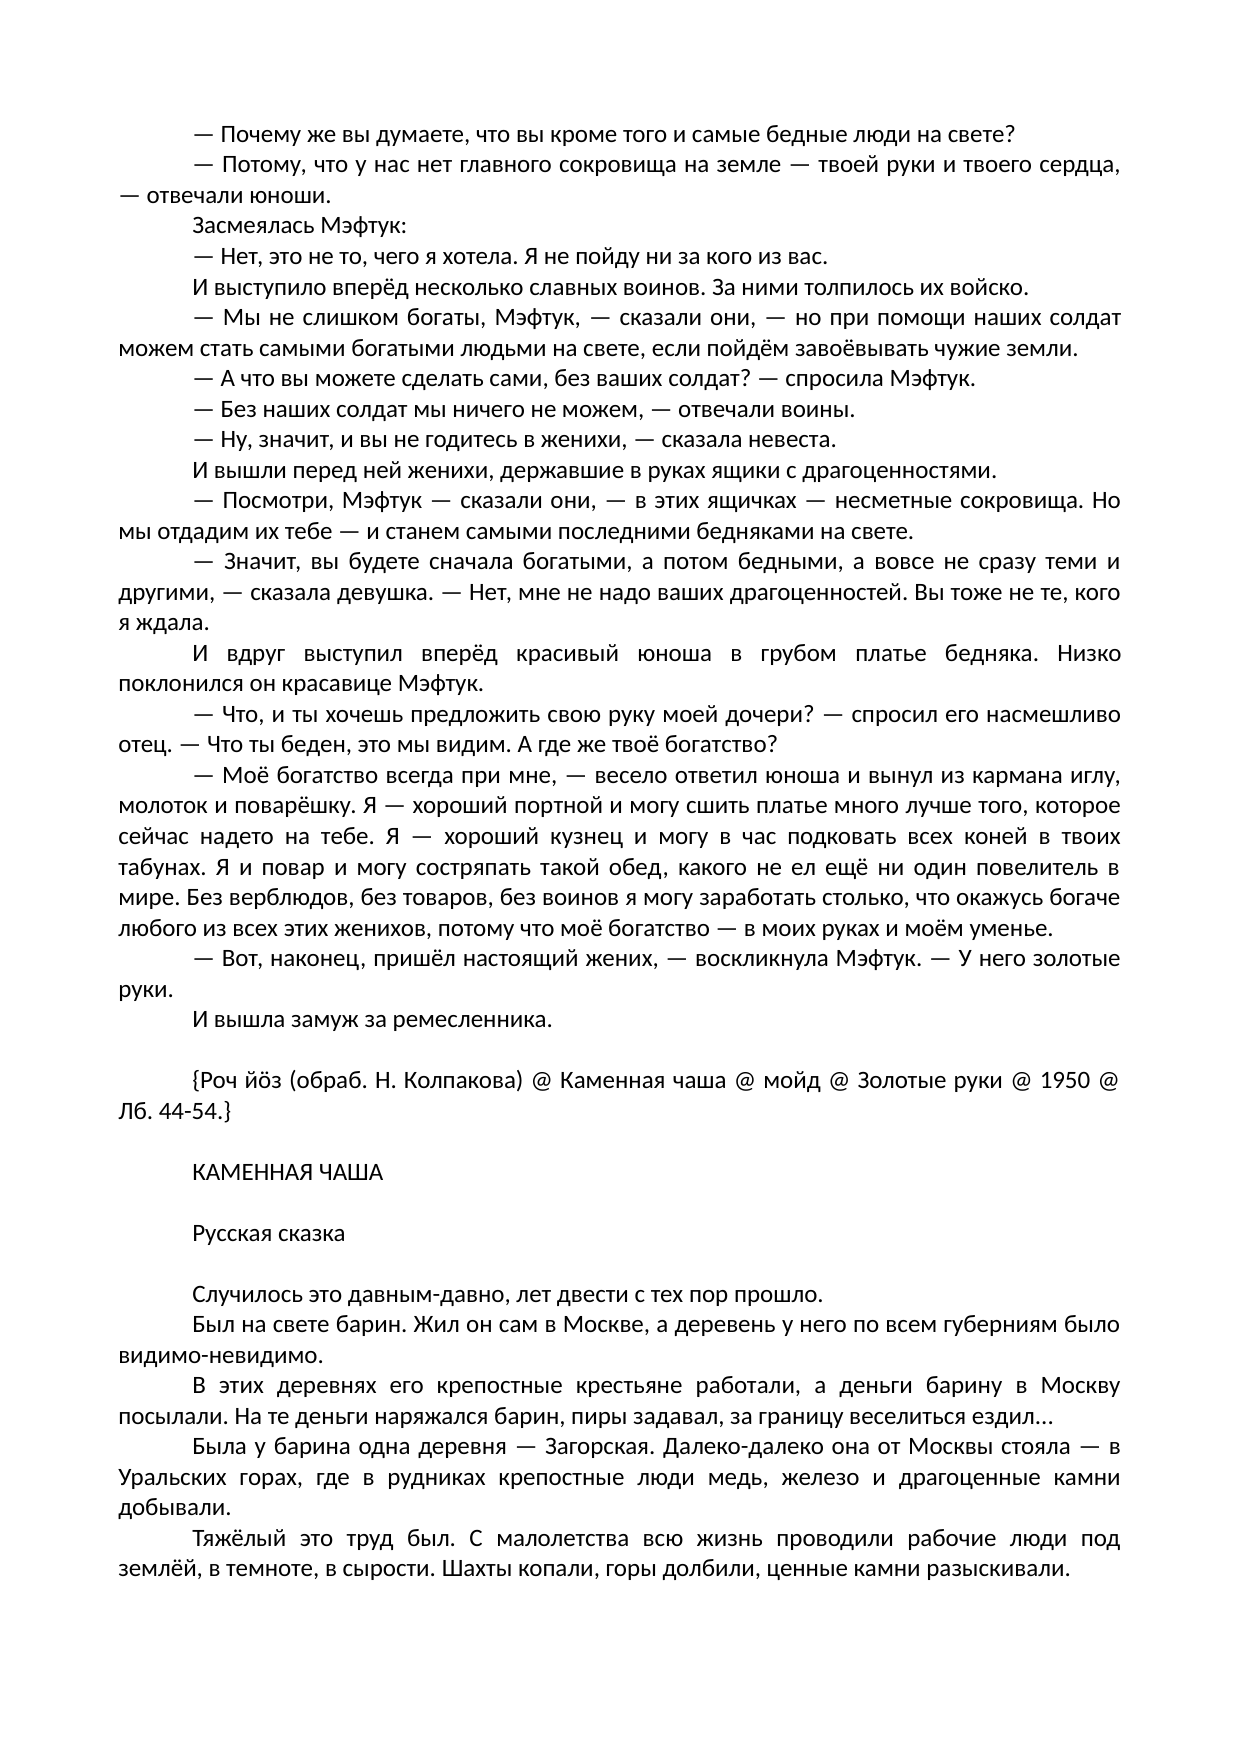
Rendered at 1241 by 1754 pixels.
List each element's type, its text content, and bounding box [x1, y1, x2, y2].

text Случилось это давным-давно, лет двести с тех пор прошло. [118, 1278, 1122, 1308]
text Засмеялась Мэфтук: [118, 210, 1122, 240]
text — Нет, это не то, чего я хотела. Я не пойду ни за кого из вас. [118, 240, 1122, 271]
text {Роч йӧз (обраб. Н. Колпакова) @ Каменная чаша @ мойд @ Золотые руки @ 1950 @ Лб. 44-54.} [118, 1064, 1122, 1125]
text — Почему же вы думаете, что вы кроме того и самые бедные люди на свете? [118, 118, 1122, 149]
text — Без наших солдат мы ничего не можем, — отвечали воины. [118, 393, 1122, 423]
text Русская сказка [118, 1217, 1122, 1247]
text — Ну, значит, и вы не годитесь в женихи, — сказала невеста. [118, 423, 1122, 454]
text — Что, и ты хочешь предложить свою руку моей дочери? — спросил его насмешливо отец. — Что ты беден, это мы видим. А где же твоё богатство? [118, 698, 1122, 759]
text И вдруг выступил вперёд красивый юноша в грубом платье бедняка. Низко поклонился он красавице Мэфтук. [118, 637, 1122, 698]
text И выступило вперёд несколько славных воинов. За ними толпилось их войско. [118, 271, 1122, 301]
text — А что вы можете сделать сами, без ваших солдат? — спросила Мэфтук. [118, 362, 1122, 393]
text И вышла замуж за ремесленника. [118, 1003, 1122, 1034]
text — Моё богатство всегда при мне, — весело ответил юноша и вынул из кармана иглу, молоток и поварёшку. Я — хороший портной и могу сшить платье много лучше того, которое сейчас надето на тебе. Я — хороший кузнец и могу в час подковать всех коней в твоих табунах. Я и повар и могу состряпать такой обед, какого не ел ещё ни один повелитель в мире. Без верблюдов, без товаров, без воинов я могу заработать столько, что окажусь богаче любого из всех этих женихов, потому что моё богатство — в моих руках и моём уменье. [118, 759, 1122, 942]
text — Вот, наконец, пришёл настоящий жених, — воскликнула Мэфтук. — У него золотые руки. [118, 942, 1122, 1003]
text — Потому, что у нас нет главного сокровища на земле — твоей руки и твоего сердца, — отвечали юноши. [118, 149, 1122, 210]
text Был на свете барин. Жил он сам в Москве, а деревень у него по всем губерниям было видимо-невидимо. [118, 1308, 1122, 1369]
text Была у барина одна деревня — Загорская. Далеко-далеко она от Москвы стояла — в Уральских горах, где в рудниках крепостные люди медь, железо и драгоценные камни добывали. [118, 1431, 1122, 1522]
text Тяжёлый это труд был. С малолетства всю жизнь проводили рабочие люди под землёй, в темноте, в сырости. Шахты копали, горы долбили, ценные камни разыскивали. [118, 1522, 1122, 1583]
text В этих деревнях его крепостные крестьяне работали, а деньги барину в Москву посылали. На те деньги наряжался барин, пиры задавал, за границу веселиться ездил... [118, 1369, 1122, 1431]
text И вышли перед ней женихи, державшие в руках ящики с драгоценностями. [118, 454, 1122, 484]
text КАМЕННАЯ ЧАША [118, 1156, 1122, 1186]
text — Посмотри, Мэфтук — сказали они, — в этих ящичках — несметные сокровища. Но мы отдадим их тебе — и станем самыми последними бедняками на свете. [118, 484, 1122, 545]
text — Значит, вы будете сначала богатыми, а потом бедными, а вовсе не сразу теми и другими, — сказала девушка. — Нет, мне не надо ваших драгоценностей. Вы тоже не те, кого я ждала. [118, 545, 1122, 637]
text — Мы не слишком богаты, Мэфтук, — сказали они, — но при помощи наших солдат можем стать самыми богатыми людьми на свете, если пойдём завоёвывать чужие земли. [118, 301, 1122, 362]
